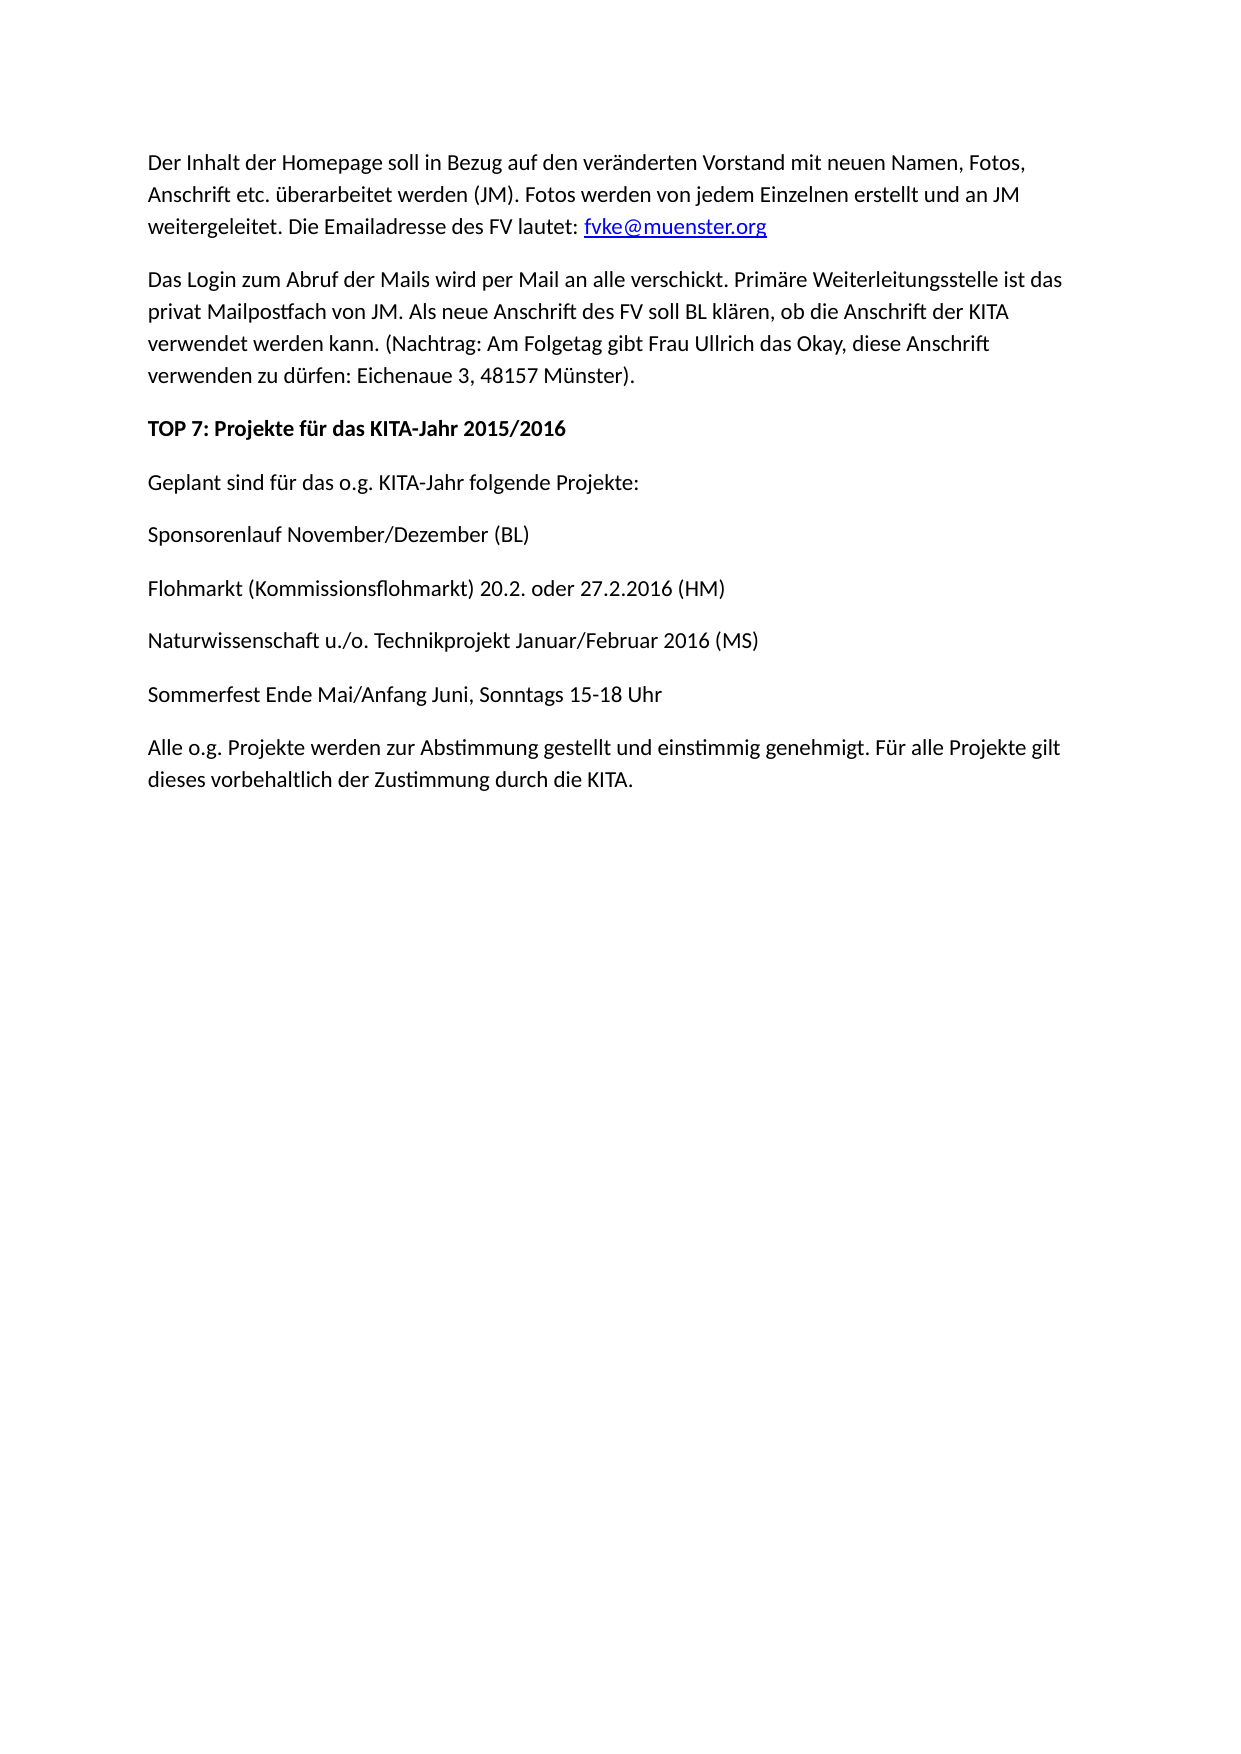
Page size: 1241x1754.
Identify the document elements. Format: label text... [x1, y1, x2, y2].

text Naturwissenschaft u./o. Technikprojekt Januar/Februar 2016 (MS) [148, 627, 1093, 655]
text Geplant sind für das o.g. KITA-Jahr folgende Projekte: [148, 468, 1093, 496]
text Sponsorenlauf November/Dezember (BL) [148, 521, 1093, 549]
text Das Login zum Abruf der Mails wird per Mail an alle verschickt. Primäre Weiterleitungsstelle ist das privat Mailpostfach von JM. Als neue Anschrift des FV soll BL klären, ob die Anschrift der KITA verwendet werden kann. (Nachtrag: Am Folgetag gibt Frau Ullrich das Okay, diese Anschrift verwenden zu dürfen: Eichenaue 3, 48157 Münster). [148, 265, 1093, 389]
text Der Inhalt der Homepage soll in Bezug auf den veränderten Vorstand mit neuen Namen, Fotos, Anschrift etc. überarbeitet werden (JM). Fotos werden von jedem Einzelnen erstellt und an JM weitergeleitet. Die Emailadresse des FV lautet: fvke@muenster.org [148, 148, 1093, 240]
text Flohmarkt (Kommissionsflohmarkt) 20.2. oder 27.2.2016 (HM) [148, 574, 1093, 602]
text Alle o.g. Projekte werden zur Abstimmung gestellt und einstimmig genehmigt. Für alle Projekte gilt dieses vorbehaltlich der Zustimmung durch die KITA. [148, 733, 1093, 793]
text TOP 7: Projekte für das KITA-Jahr 2015/2016 [148, 414, 1093, 443]
text Sommerfest Ende Mai/Anfang Juni, Sonntags 15-18 Uhr [148, 680, 1093, 708]
